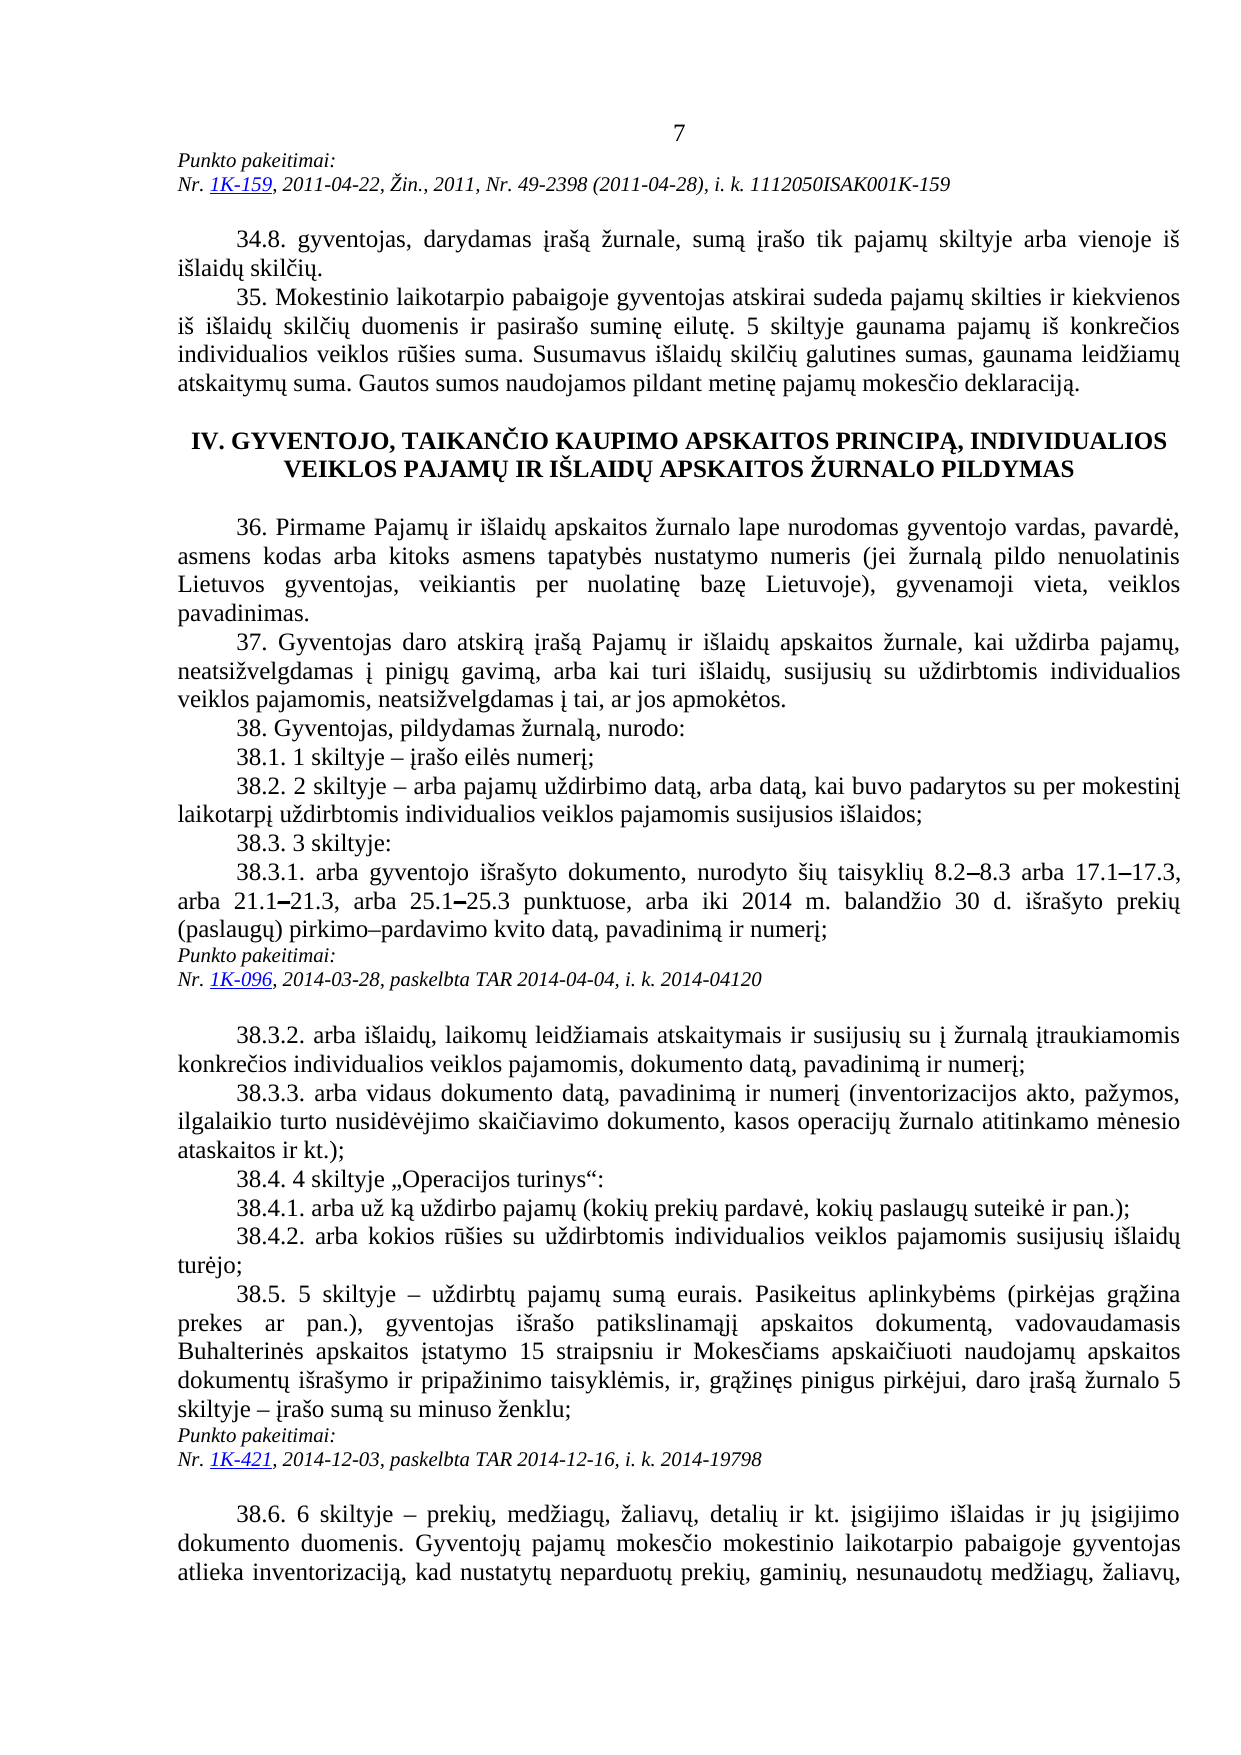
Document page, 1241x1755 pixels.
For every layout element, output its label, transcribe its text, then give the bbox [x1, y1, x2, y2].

text 38.3.1. arba gyventojo išrašyto dokumento, nurodyto šių taisyklių 8.2–8.3 arba 17.1–17.3, arba 21.1–21.3, arba 25.1–25.3 punktuose, arba iki 2014 m. balandžio 30 d. išrašyto prekių (paslaugų) pirkimo–pardavimo kvito datą, pavadinimą ir numerį; [177, 857, 1181, 943]
text 38.3.3. arba vidaus dokumento datą, pavadinimą ir numerį (inventorizacijos akto, pažymos, ilgalaikio turto nusidėvėjimo skaičiavimo dokumento, kasos operacijų žurnalo atitinkamo mėnesio ataskaitos ir kt.); [177, 1078, 1181, 1164]
text IV. GYVENTOJO, TAIKANČIO KAUPIMO APSKAITOS PRINCIPĄ, INDIVIDUALIOS VEIKLOS PAJAMŲ IR IŠLAIDŲ APSKAITOS ŽURNALO PILDYMAS [177, 426, 1181, 483]
text 38.4.2. arba kokios rūšies su uždirbtomis individualios veiklos pajamomis susijusių išlaidų turėjo; [177, 1221, 1181, 1279]
text 38.3. 3 skiltyje: [177, 828, 1181, 857]
text 38.6. 6 skiltyje – prekių, medžiagų, žaliavų, detalių ir kt. įsigijimo išlaidas ir jų įsigijimo dokumento duomenis. Gyventojų pajamų mokesčio mokestinio laikotarpio pabaigoje gyventojas atlieka inventorizaciją, kad nustatytų neparduotų prekių, gaminių, nesunaudotų medžiagų, žaliavų, [177, 1499, 1181, 1586]
text 36. Pirmame Pajamų ir išlaidų apskaitos žurnalo lape nurodomas gyventojo vardas, pavardė, asmens kodas arba kitoks asmens tapatybės nustatymo numeris (jei žurnalą pildo nenuolatinis Lietuvos gyventojas, veikiantis per nuolatinę bazę Lietuvoje), gyvenamoji vieta, veiklos pavadinimas. [177, 512, 1181, 627]
text 38.3.2. arba išlaidų, laikomų leidžiamais atskaitymais ir susijusių su į žurnalą įtraukiamomis konkrečios individualios veiklos pajamomis, dokumento datą, pavadinimą ir numerį; [177, 1020, 1181, 1078]
text Punkto pakeitimai: [177, 1423, 1181, 1447]
text Nr. 1K-159, 2011-04-22, Žin., 2011, Nr. 49-2398 (2011-04-28), i. k. 1112050ISAK001K-159 [177, 172, 1181, 196]
text 38.1. 1 skiltyje – įrašo eilės numerį; [177, 742, 1181, 771]
text Punkto pakeitimai: [177, 943, 1181, 967]
text 34.8. gyventojas, darydamas įrašą žurnale, sumą įrašo tik pajamų skiltyje arba vienoje iš išlaidų skilčių. [177, 224, 1181, 282]
text Nr. 1K-421, 2014-12-03, paskelbta TAR 2014-12-16, i. k. 2014-19798 [177, 1447, 1181, 1471]
text 38. Gyventojas, pildydamas žurnalą, nurodo: [177, 713, 1181, 742]
text 38.5. 5 skiltyje – uždirbtų pajamų sumą eurais. Pasikeitus aplinkybėms (pirkėjas grąžina prekes ar pan.), gyventojas išrašo patikslinamąjį apskaitos dokumentą, vadovaudamasis Buhalterinės apskaitos įstatymo 15 straipsniu ir Mokesčiams apskaičiuoti naudojamų apskaitos dokumentų išrašymo ir pripažinimo taisyklėmis, ir, grąžinęs pinigus pirkėjui, daro įrašą žurnalo 5 skiltyje – įrašo sumą su minuso ženklu; [177, 1279, 1181, 1423]
text 38.4. 4 skiltyje „Operacijos turinys“: [177, 1164, 1181, 1193]
text Nr. 1K-096, 2014-03-28, paskelbta TAR 2014-04-04, i. k. 2014-04120 [177, 967, 1181, 991]
text 35. Mokestinio laikotarpio pabaigoje gyventojas atskirai sudeda pajamų skilties ir kiekvienos iš išlaidų skilčių duomenis ir pasirašo suminę eilutę. 5 skiltyje gaunama pajamų iš konkrečios individualios veiklos rūšies suma. Susumavus išlaidų skilčių galutines sumas, gaunama leidžiamų atskaitymų suma. Gautos sumos naudojamos pildant metinę pajamų mokesčio deklaraciją. [177, 282, 1181, 397]
text 37. Gyventojas daro atskirą įrašą Pajamų ir išlaidų apskaitos žurnale, kai uždirba pajamų, neatsižvelgdamas į pinigų gavimą, arba kai turi išlaidų, susijusių su uždirbtomis individualios veiklos pajamomis, neatsižvelgdamas į tai, ar jos apmokėtos. [177, 627, 1181, 713]
text 38.2. 2 skiltyje – arba pajamų uždirbimo datą, arba datą, kai buvo padarytos su per mokestinį laikotarpį uždirbtomis individualios veiklos pajamomis susijusios išlaidos; [177, 771, 1181, 828]
text Punkto pakeitimai: [177, 148, 1181, 172]
text 38.4.1. arba už ką uždirbo pajamų (kokių prekių pardavė, kokių paslaugų suteikė ir pan.); [177, 1193, 1181, 1221]
